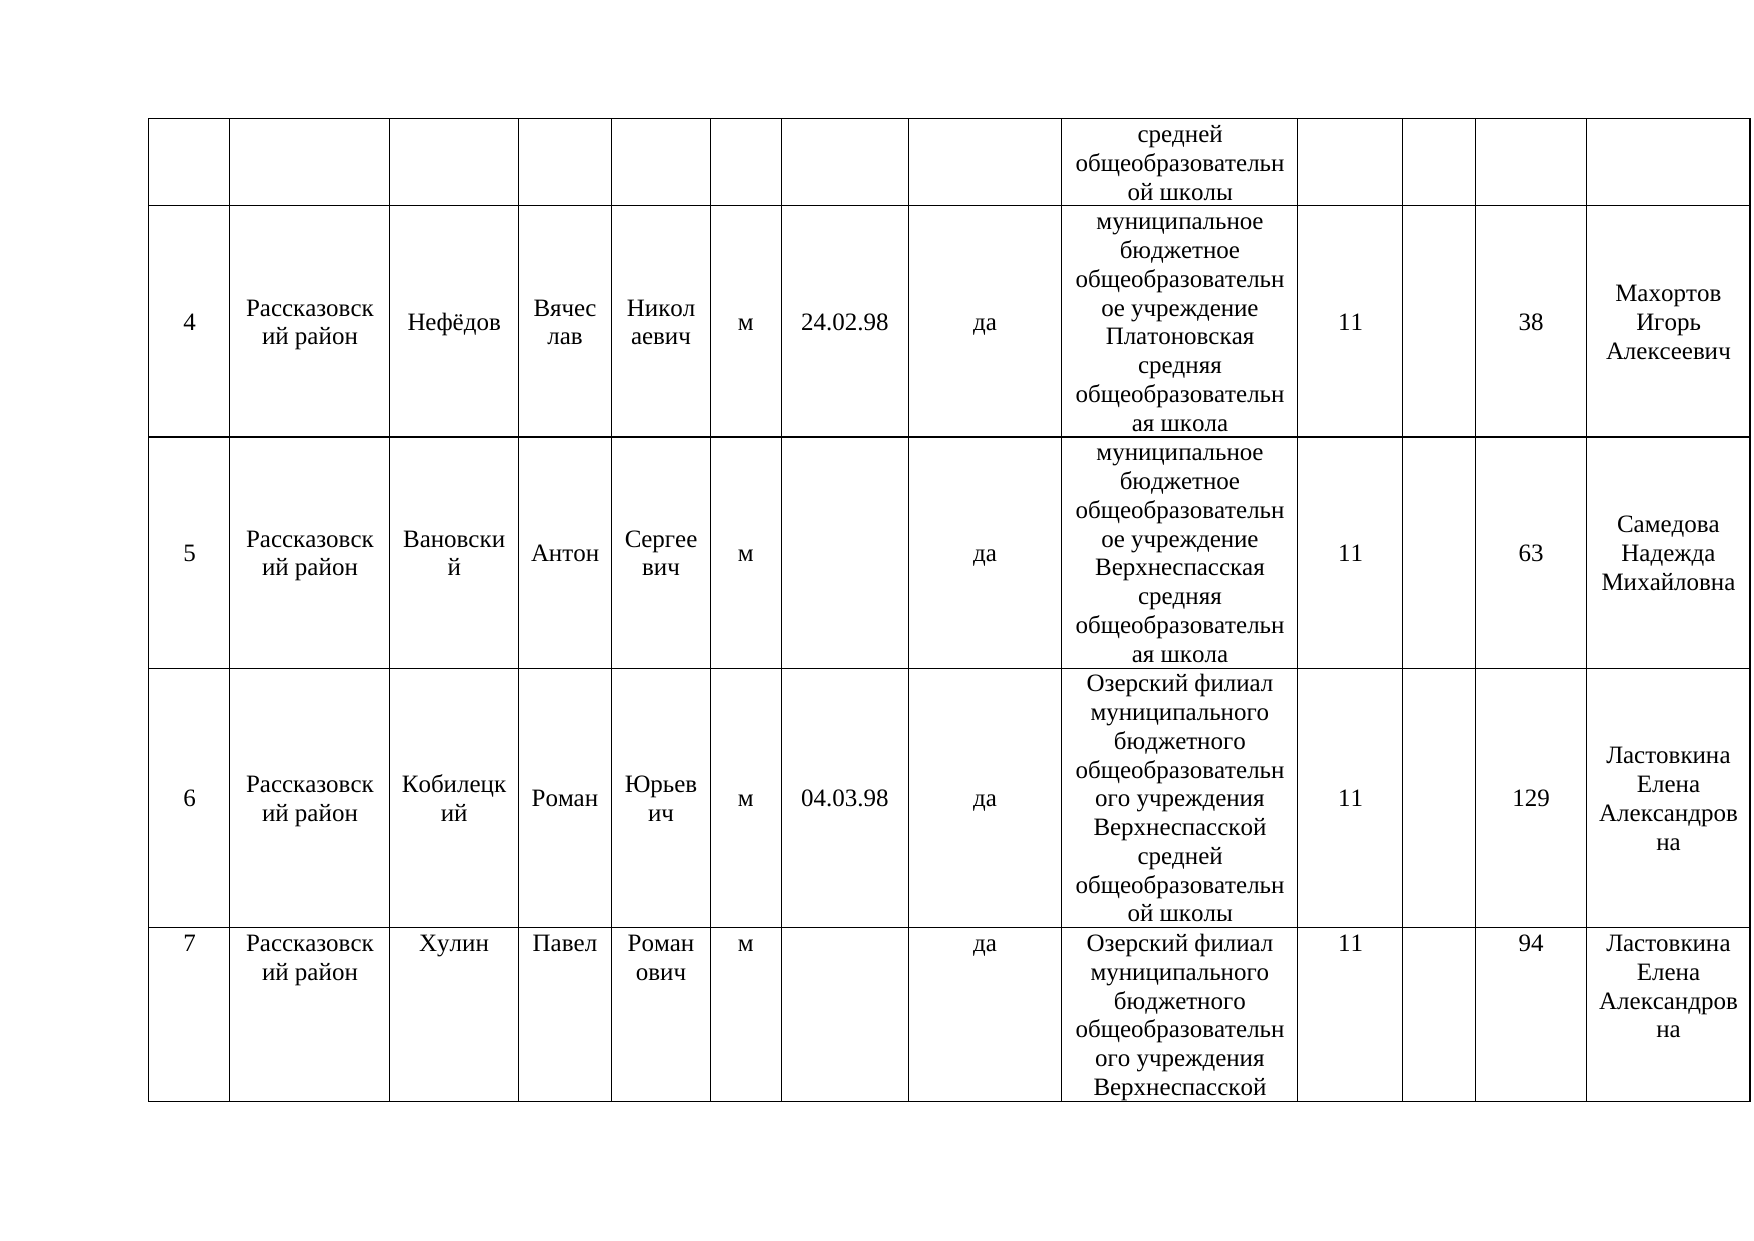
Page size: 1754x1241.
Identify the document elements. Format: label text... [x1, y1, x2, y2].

table_cell [230, 119, 389, 205]
table_cell муниципальное бюджетное общеобразовательное учреждение Платоновская средняя общеобразовательная школа [1062, 206, 1297, 436]
table_cell [711, 119, 781, 205]
table_cell [782, 119, 908, 205]
table_cell Юрьевич [612, 669, 710, 927]
table_cell Павел [519, 928, 611, 1101]
table_cell Роман [519, 669, 611, 927]
table_cell Озерский филиал муниципального бюджетного общеобразовательного учреждения Верхнеспасской средней общеобразовательной школы [1062, 669, 1297, 927]
table_cell [1587, 119, 1749, 205]
table_cell 04.03.98 [782, 669, 908, 927]
table_cell [1403, 119, 1475, 205]
table_cell 5 [149, 438, 229, 667]
table_cell Ластовкина Елена Александровна [1587, 669, 1749, 927]
table_cell да [909, 438, 1061, 667]
table_cell Самедова Надежда Михайловна [1587, 438, 1749, 667]
table_cell Хулин [390, 928, 518, 1101]
table_cell Сергеевич [612, 438, 710, 667]
table_cell 4 [149, 206, 229, 436]
table_cell муниципальное бюджетное общеобразовательное учреждение Верхнеспасская средняя общеобразовательная школа [1062, 438, 1297, 667]
table_cell [1298, 119, 1402, 205]
table_cell [909, 119, 1061, 205]
table_cell [612, 119, 710, 205]
table_cell [1476, 119, 1586, 205]
table_cell Озерский филиал муниципального бюджетного общеобразовательного учреждения Верхнеспасской [1062, 928, 1297, 1101]
table_cell Романович [612, 928, 710, 1101]
table_cell 7 [149, 928, 229, 1101]
table_cell [782, 438, 908, 667]
table_cell м [711, 206, 781, 436]
table_cell [1403, 206, 1475, 436]
table_cell да [909, 928, 1061, 1101]
table_cell да [909, 206, 1061, 436]
table_cell 11 [1298, 438, 1402, 667]
table_cell Рассказовский район [230, 206, 389, 436]
table_cell 94 [1476, 928, 1586, 1101]
table_cell м [711, 438, 781, 667]
table_cell [519, 119, 611, 205]
table_cell Рассказовский район [230, 928, 389, 1101]
table_cell [1403, 669, 1475, 927]
table_cell Нефёдов [390, 206, 518, 436]
table_cell Николаевич [612, 206, 710, 436]
table_cell 6 [149, 669, 229, 927]
table_cell Вячеслав [519, 206, 611, 436]
table_cell да [909, 669, 1061, 927]
table_cell 11 [1298, 206, 1402, 436]
table_cell средней общеобразовательной школы [1062, 119, 1297, 205]
table_cell [782, 928, 908, 1101]
table_cell м [711, 928, 781, 1101]
table_cell 11 [1298, 928, 1402, 1101]
table_cell 63 [1476, 438, 1586, 667]
table_cell 38 [1476, 206, 1586, 436]
table_cell Кобилецкий [390, 669, 518, 927]
table_cell Ластовкина Елена Александровна [1587, 928, 1749, 1101]
table_cell [1403, 928, 1475, 1101]
table_cell 129 [1476, 669, 1586, 927]
table_cell [390, 119, 518, 205]
table_cell Рассказовский район [230, 438, 389, 667]
table_cell 11 [1298, 669, 1402, 927]
table_cell Махортов Игорь Алексеевич [1587, 206, 1749, 436]
table_cell м [711, 669, 781, 927]
table_cell [149, 119, 229, 205]
table_cell [1403, 438, 1475, 667]
table_cell 24.02.98 [782, 206, 908, 436]
table_cell Вановский [390, 438, 518, 667]
table_cell Антон [519, 438, 611, 667]
table_cell Рассказовский район [230, 669, 389, 927]
